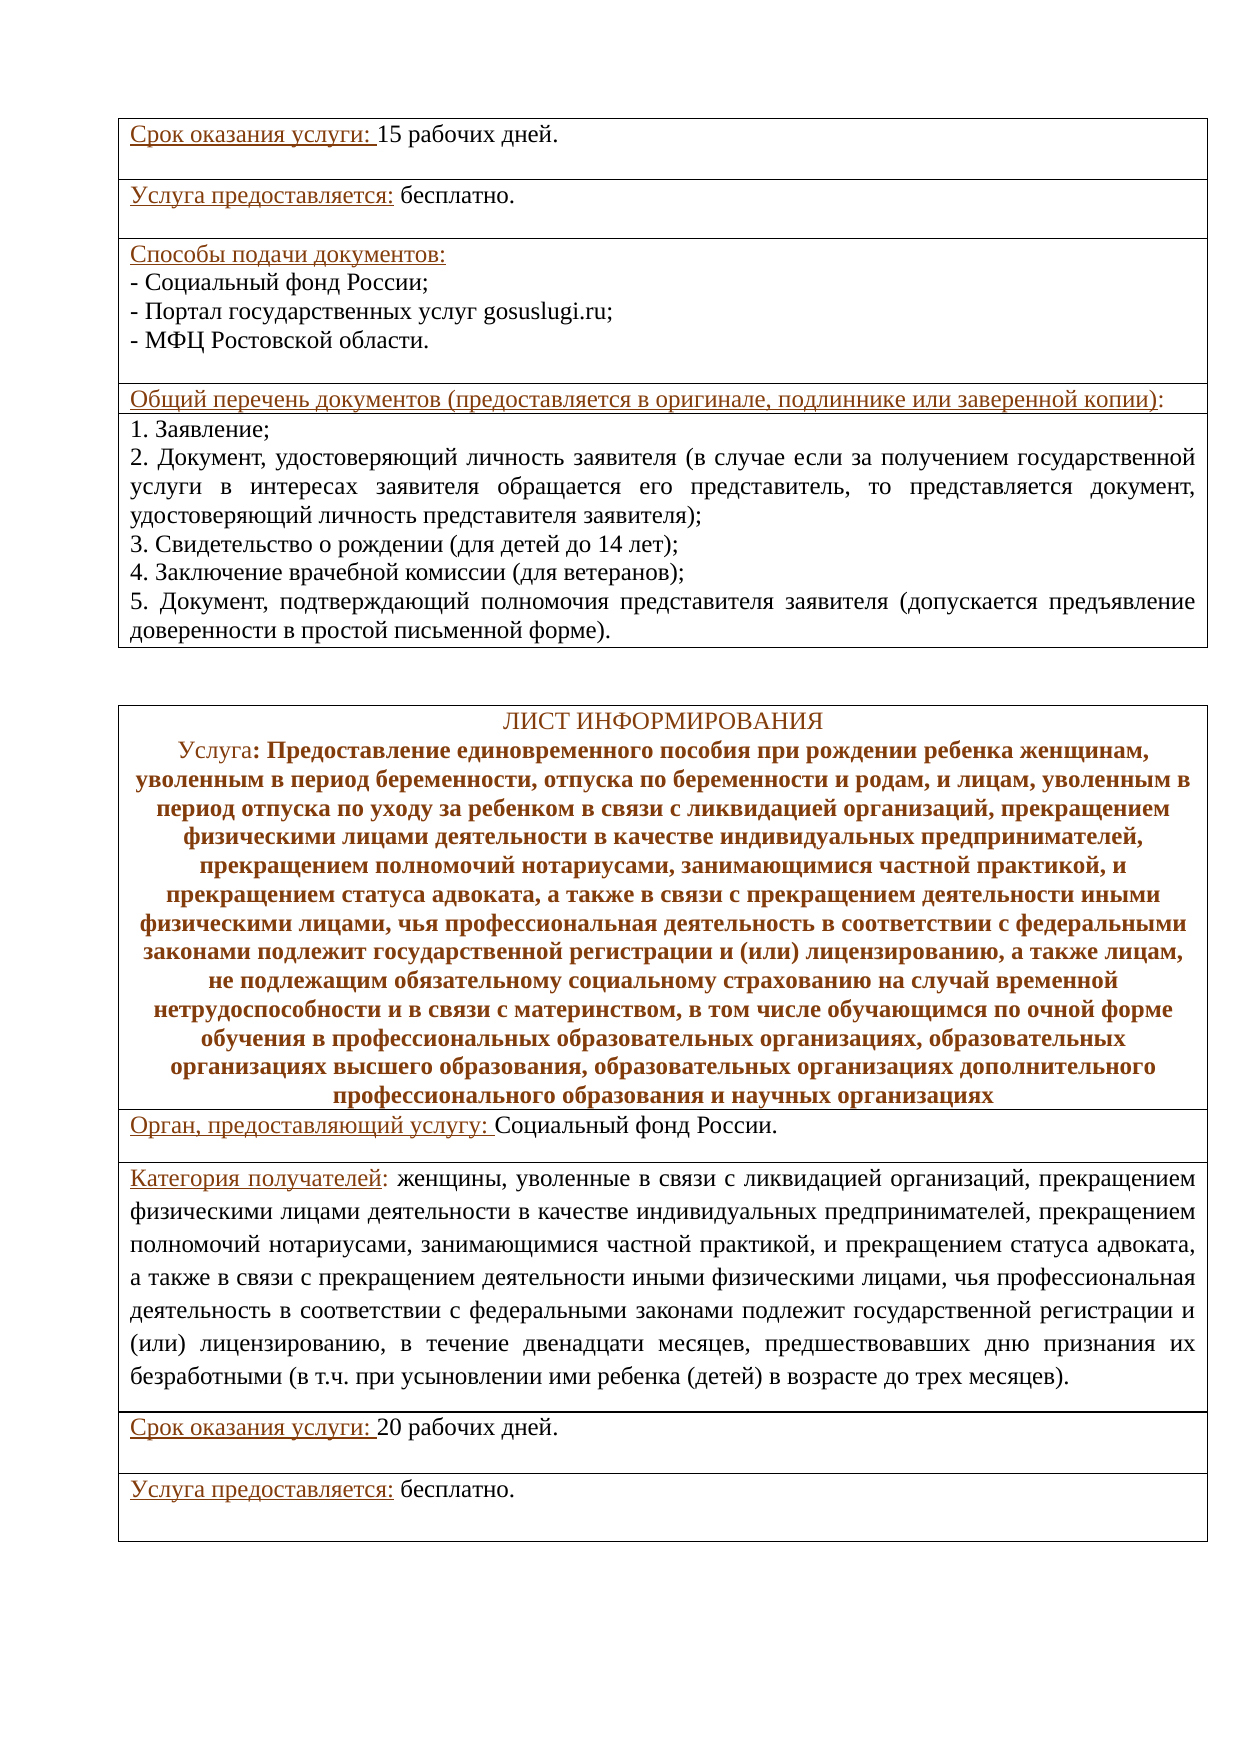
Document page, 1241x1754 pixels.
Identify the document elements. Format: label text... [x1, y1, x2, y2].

table_cell Способы подачи документов: - Социальный фонд России; - Портал государственных услуг gosuslugi.ru; - МФЦ Ростовской области. [119, 239, 1207, 383]
table_header ЛИСТ ИНФОРМИРОВАНИЯ Услуга: Предоставление единовременного пособия при рождении ребенка женщинам, уволенным в период беременности, отпуска по беременности и родам, и лицам, уволенным в период отпуска по уходу за ребенком в связи с ликвидацией организаций, прекращением физическими лицами деятельности в качестве индивидуальных предпринимателей, прекращением полномочий нотариусами, занимающимися частной практикой, и прекращением статуса адвоката, а также в связи с прекращением деятельности иными физическими лицами, чья профессиональная деятельность в соответствии с федеральными законами подлежит государственной регистрации и (или) лицензированию, а также лицам, не подлежащим обязательному социальному страхованию на случай временной нетрудоспособности и в связи с материнством, в том числе обучающимся по очной форме обучения в профессиональных образовательных организациях, образовательных организациях высшего образования, образовательных организациях дополнительного профессионального образования и научных организациях [119, 706, 1207, 1109]
table_cell Срок оказания услуги: 20 рабочих дней. [119, 1413, 1207, 1473]
table_cell Услуга предоставляется: бесплатно. [119, 180, 1207, 238]
table_cell Общий перечень документов (предоставляется в оригинале, подлиннике или заверенной копии): [119, 384, 1207, 413]
table_cell Орган, предоставляющий услугу: Социальный фонд России. [119, 1110, 1207, 1162]
table_cell Срок оказания услуги: 15 рабочих дней. [119, 119, 1207, 179]
table_cell Услуга предоставляется: бесплатно. [119, 1474, 1207, 1541]
table_cell 1. Заявление; 2. Документ, удостоверяющий личность заявителя (в случае если за получением государственной услуги в интересах заявителя обращается его представитель, то представляется документ, удостоверяющий личность представителя заявителя); 3. Свидетельство о рождении (для детей до 14 лет); 4. Заключение врачебной комиссии (для ветеранов); 5. Документ, подтверждающий полномочия представителя заявителя (допускается предъявление доверенности в простой письменной форме). [119, 414, 1207, 647]
table_cell Категория получателей: женщины, уволенные в связи с ликвидацией организаций, прекращением физическими лицами деятельности в качестве индивидуальных предпринимателей, прекращением полномочий нотариусами, занимающимися частной практикой, и прекращением статуса адвоката, а также в связи с прекращением деятельности иными физическими лицами, чья профессиональная деятельность в соответствии с федеральными законами подлежит государственной регистрации и (или) лицензированию, в течение двенадцати месяцев, предшествовавших дню признания их безработными (в т.ч. при усыновлении ими ребенка (детей) в возрасте до трех месяцев). [119, 1163, 1207, 1411]
